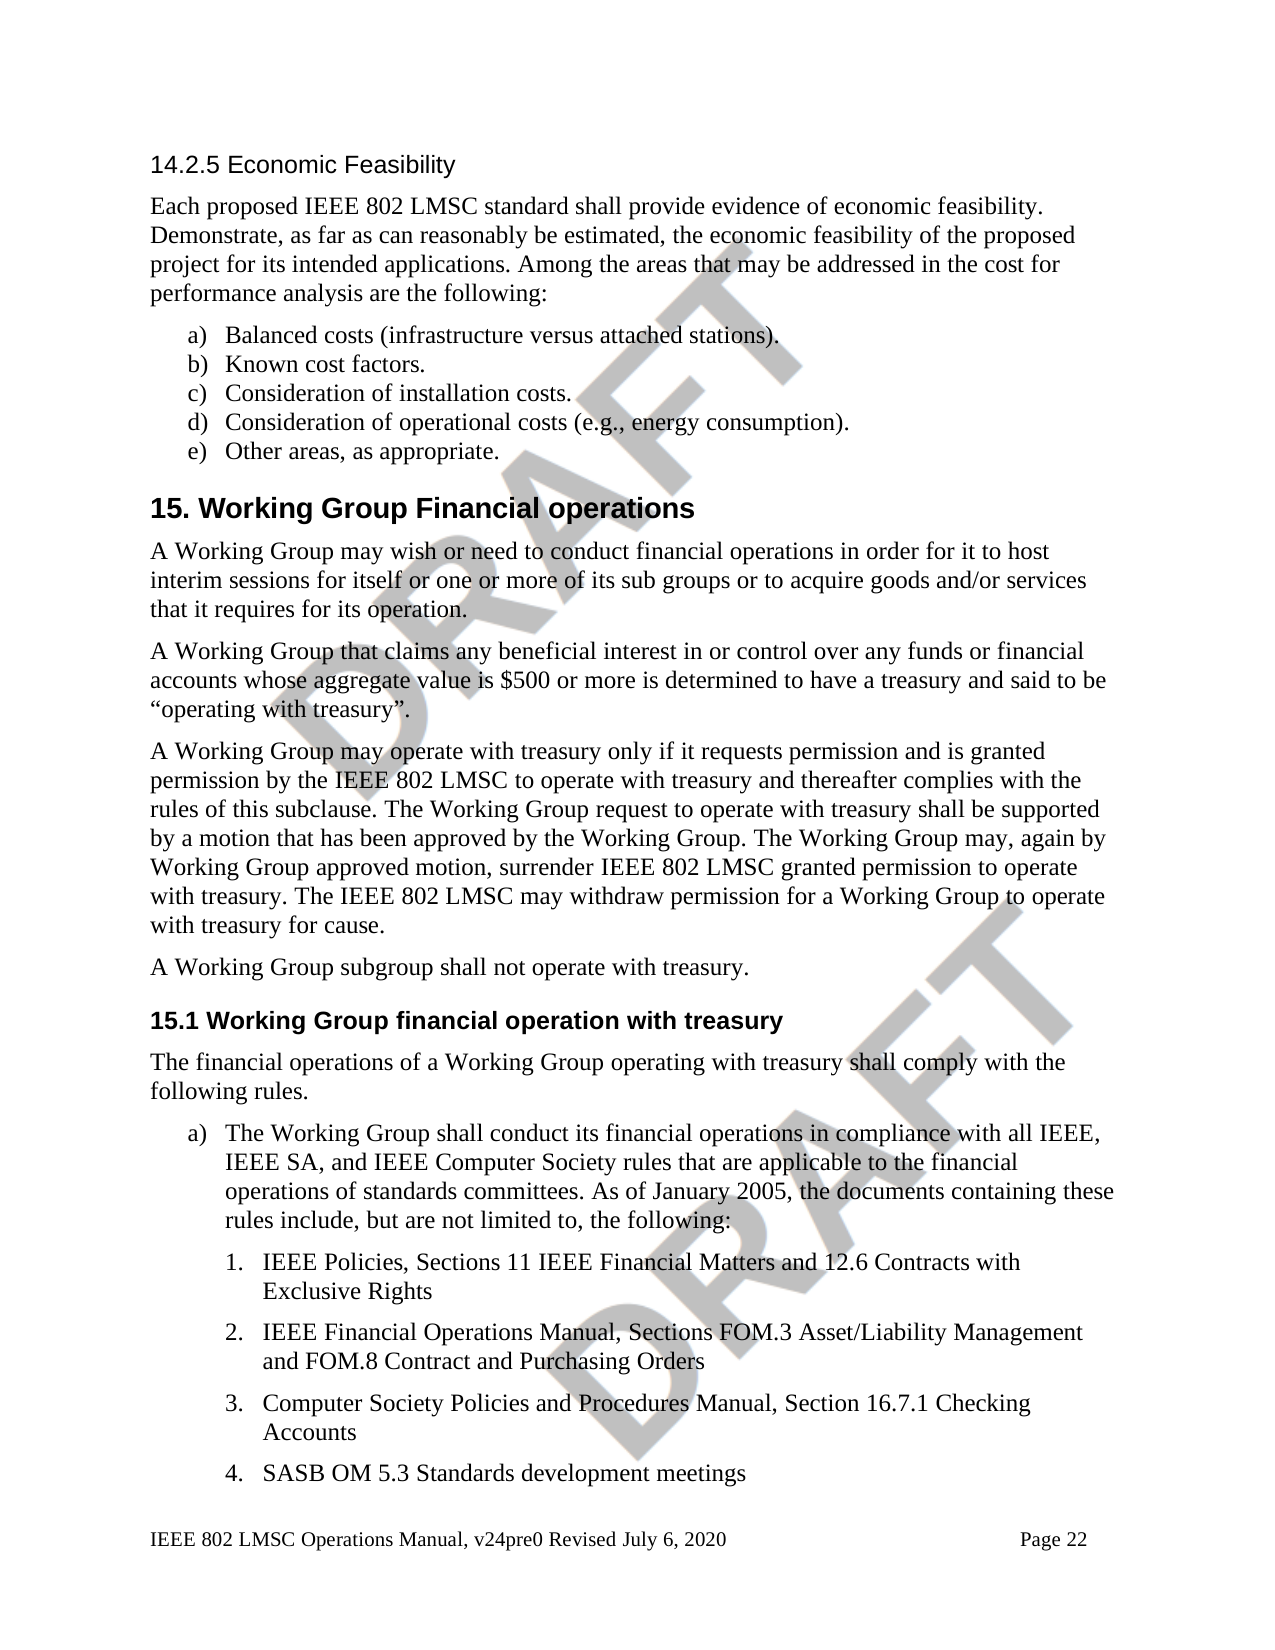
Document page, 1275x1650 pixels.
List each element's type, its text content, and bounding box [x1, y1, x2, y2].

text A Working Group subgroup shall not operate with treasury. [150, 951, 1125, 981]
list Balanced costs (infrastructure versus attached stations). [187, 320, 1125, 349]
list Computer Society Policies and Procedures Manual, Section 16.7.1 Checking Accounts [225, 1388, 1125, 1446]
list IEEE Financial Operations Manual, Sections FOM.3 Asset/Liability Management and FOM.8 Contract and Purchasing Orders [225, 1317, 1125, 1375]
list SASB OM 5.3 Standards development meetings [225, 1458, 1125, 1487]
text A Working Group may wish or need to conduct financial operations in order for it to host interim sessions for itself or one or more of its sub groups or to acquire goods and/or services that it requires for its operation. [150, 536, 1125, 623]
text A Working Group may operate with treasury only if it requests permission and is granted permission by the IEEE 802 LMSC to operate with treasury and thereafter complies with the rules of this subclause. The Working Group request to operate with treasury shall be supported by a motion that has been approved by the Working Group. The Working Group may, again by Working Group approved motion, surrender IEEE 802 LMSC granted permission to operate with treasury. The IEEE 802 LMSC may withdraw permission for a Working Group to operate with treasury for cause. [150, 736, 1125, 939]
text The financial operations of a Working Group operating with treasury shall comply with the following rules. [150, 1047, 1125, 1105]
list Consideration of installation costs. [187, 378, 1125, 407]
picture [149, 74, 1125, 1575]
text A Working Group that claims any beneficial interest in or control over any funds or financial accounts whose aggregate value is $500 or more is determined to have a treasury and said to be “operating with treasury”. [150, 636, 1125, 723]
subtitle Working Group financial operation with treasury [150, 1006, 1125, 1035]
text Each proposed IEEE 802 LMSC standard shall provide evidence of economic feasibility. Demonstrate, as far as can reasonably be estimated, the economic feasibility of the proposed project for its intended applications. Among the areas that may be addressed in the cost for performance analysis are the following: [150, 191, 1125, 307]
list Consideration of operational costs (e.g., energy consumption). [187, 407, 1125, 436]
list The Working Group shall conduct its financial operations in compliance with all IEEE, IEEE SA, and IEEE Computer Society rules that are applicable to the financial operations of standards committees. As of January 2005, the documents containing these rules include, but are not limited to, the following: [187, 1118, 1125, 1234]
subtitle Economic Feasibility [150, 150, 1125, 179]
list IEEE Policies, Sections 11 IEEE Financial Matters and 12.6 Contracts with Exclusive Rights [225, 1246, 1125, 1304]
subtitle Working Group Financial operations [150, 491, 1125, 524]
list Other areas, as appropriate. [187, 436, 1125, 465]
list Known cost factors. [187, 349, 1125, 378]
